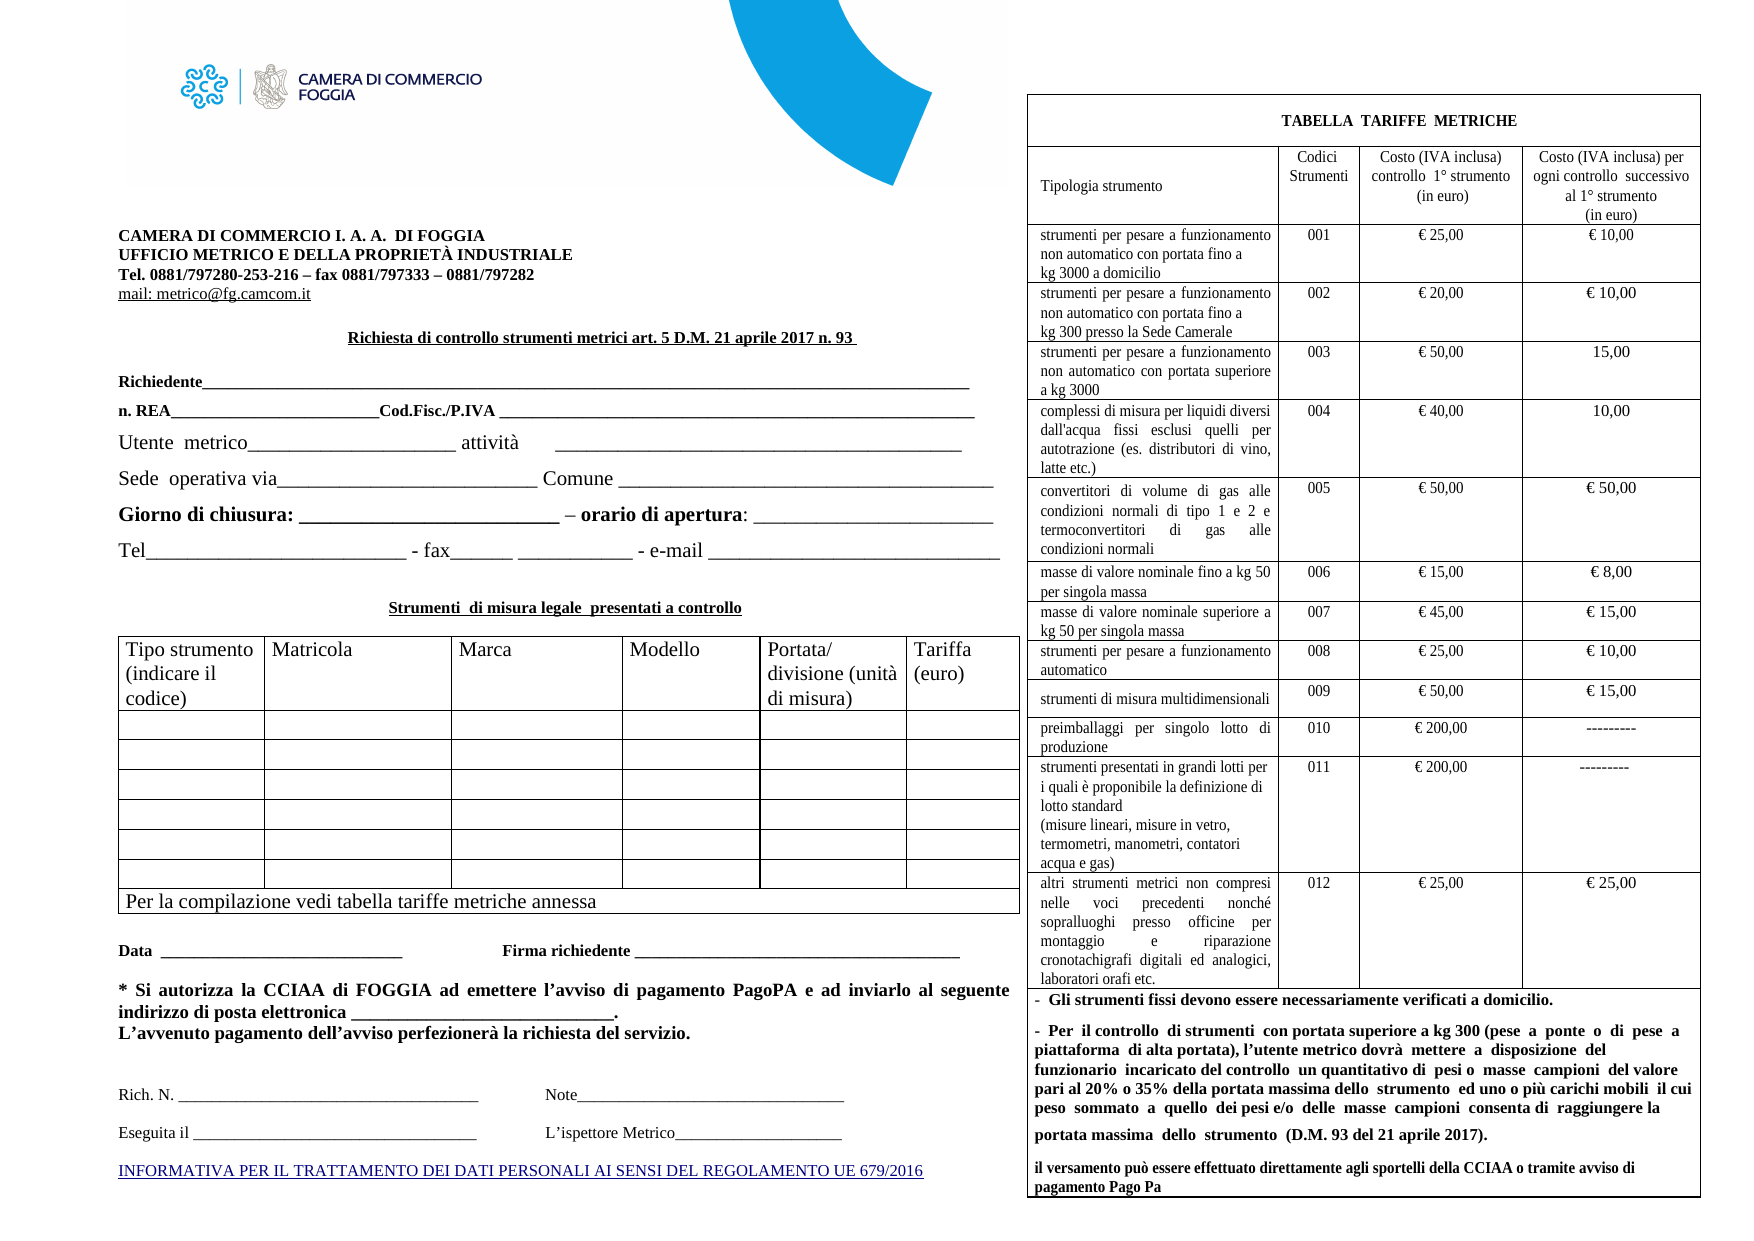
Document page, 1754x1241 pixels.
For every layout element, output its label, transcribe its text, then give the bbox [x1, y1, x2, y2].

table_cell [907, 770, 1019, 799]
table_cell [452, 800, 622, 829]
table_cell 003 [1279, 342, 1359, 399]
picture [125, 0, 1008, 187]
table_cell [119, 770, 264, 799]
table_cell complessi di misura per liquidi diversi dall'acqua fissi esclusi quelli per autotrazione (es. distributori di vino, latte etc.) [1028, 400, 1278, 477]
table_cell [265, 800, 451, 829]
table_cell [452, 830, 622, 858]
text mail: metrico@fg.camcom.it [118, 283, 1027, 303]
text Tel_________________________ - fax______ ___________ - e-mail ____________________________ [118, 538, 1027, 562]
table_cell € 50,00 [1360, 680, 1522, 717]
table_cell [761, 711, 906, 739]
table_cell Costo (IVA inclusa) controllo 1° strumento (in euro) [1360, 147, 1522, 224]
table_cell --------- [1523, 757, 1700, 872]
table_header TABELLA TARIFFE METRICHE [1028, 95, 1700, 146]
table_cell [119, 800, 264, 829]
table_cell 005 [1279, 478, 1359, 561]
text n. REA_________________________Cod.Fisc./P.IVA _________________________________________________________ [118, 401, 1027, 420]
table_cell € 10,00 [1523, 283, 1700, 341]
table_cell 15,00 [1523, 342, 1700, 399]
table_cell masse di valore nominale fino a kg 50 per singola massa [1028, 562, 1278, 601]
table_cell [265, 770, 451, 799]
table_cell [623, 800, 759, 829]
table_header Marca [452, 637, 622, 709]
table_cell [452, 740, 622, 769]
table_cell [761, 770, 906, 799]
table_cell € 8,00 [1523, 562, 1700, 601]
table_cell 001 [1279, 225, 1359, 282]
table_cell € 200,00 [1360, 757, 1522, 872]
table_cell Costo (IVA inclusa) per ogni controllo successivo al 1° strumento (in euro) [1523, 147, 1700, 224]
table_cell Codici Strumenti [1279, 147, 1359, 224]
table_cell € 50,00 [1360, 478, 1522, 561]
table_cell € 15,00 [1523, 602, 1700, 640]
table_cell Tipologia strumento [1028, 147, 1278, 224]
text Sede operativa via_________________________ Comune ____________________________________ [118, 466, 1027, 490]
table_cell € 10,00 [1523, 225, 1700, 282]
text Eseguita il __________________________________ L’ispettore Metrico____________________ [118, 1123, 1027, 1142]
table_cell 012 [1279, 873, 1359, 988]
table_cell altri strumenti metrici non compresi nelle voci precedenti nonché sopralluoghi presso officine per montaggio e riparazione cronotachigrafi digitali ed analogici, laboratori orafi etc. [1028, 873, 1278, 988]
table_cell strumenti per pesare a funzionamento automatico [1028, 641, 1278, 679]
table_cell € 25,00 [1360, 641, 1522, 679]
table_cell [623, 860, 759, 888]
table_cell [761, 740, 906, 769]
text Rich. N. ____________________________________ Note________________________________ [118, 1084, 1027, 1104]
table_cell [907, 800, 1019, 829]
text Utente metrico____________________ attività _______________________________________ [118, 430, 1027, 454]
table_cell [907, 830, 1019, 858]
table_cell [265, 740, 451, 769]
table_cell [265, 711, 451, 739]
table_cell [623, 830, 759, 858]
table_cell € 10,00 [1523, 641, 1700, 679]
table_cell € 50,00 [1360, 342, 1522, 399]
table_cell [907, 860, 1019, 888]
subtitle Richiesta di controllo strumenti metrici art. 5 D.M. 21 aprile 2017 n. 93 [118, 328, 1027, 347]
text UFFICIO METRICO E DELLA PROPRIETÀ INDUSTRIALE [118, 245, 1027, 264]
text Giorno di chiusura: _________________________ – orario di apertura: _______________________ [118, 502, 1027, 526]
table_cell - Gli strumenti fissi devono essere necessariamente verificati a domicilio. - Per il controllo di strumenti con portata superiore a kg 300 (pese a ponte o di pese a piattaforma di alta portata), l’utente metrico dovrà mettere a disposizione del funzionario incaricato del controllo un quantitativo di pesi o masse campioni del valore pari al 20% o 35% della portata massima dello strumento ed uno o più carichi mobili il cui peso sommato a quello dei pesi e/o delle masse campioni consenta di raggiungere la portata massima dello strumento (D.M. 93 del 21 aprile 2017). il versamento può essere effettuato direttamente agli sportelli della CCIAA o tramite avviso di pagamento Pago Pa [1028, 989, 1700, 1196]
text Data _____________________________ Firma richiedente _______________________________________ [118, 941, 1027, 960]
table_cell 011 [1279, 757, 1359, 872]
table_cell € 40,00 [1360, 400, 1522, 477]
text L’avvenuto pagamento dell’avviso perfezionerà la richiesta del servizio. [118, 1022, 1027, 1044]
text CAMERA DI COMMERCIO I. A. A. DI FOGGIA [118, 226, 1027, 245]
table_cell € 20,00 [1360, 283, 1522, 341]
table_header Portata/divisione (unità di misura) [761, 637, 906, 709]
text INFORMATIVA PER IL TRATTAMENTO DEI DATI PERSONALI AI SENSI DEL REGOLAMENTO UE 679/2016 [118, 1161, 1027, 1180]
table_cell € 50,00 [1523, 478, 1700, 561]
text Tel. 0881/797280-253-216 – fax 0881/797333 – 0881/797282 [118, 264, 1027, 283]
table_cell [452, 711, 622, 739]
table_cell [907, 711, 1019, 739]
table_cell [119, 830, 264, 858]
table_cell € 25,00 [1523, 873, 1700, 988]
table_cell 002 [1279, 283, 1359, 341]
table_cell 007 [1279, 602, 1359, 640]
table_header Tariffa (euro) [907, 637, 1019, 709]
table_cell € 25,00 [1360, 873, 1522, 988]
table_cell [761, 800, 906, 829]
table_cell [623, 740, 759, 769]
table_cell € 45,00 [1360, 602, 1522, 640]
table_cell strumenti di misura multidimensionali [1028, 680, 1278, 717]
table_cell [623, 711, 759, 739]
text * Si autorizza la CCIAA di FOGGIA ad emettere l’avviso di pagamento PagoPA e ad inviarlo al seguente indirizzo di posta elettronica ____________________________. [118, 979, 1027, 1022]
table_cell [265, 830, 451, 858]
table_cell [761, 830, 906, 858]
table_cell convertitori di volume di gas alle condizioni normali di tipo 1 e 2 e termoconvertitori di gas alle condizioni normali [1028, 478, 1278, 561]
table_cell [119, 711, 264, 739]
text Strumenti di misura legale presentati a controllo [118, 598, 1027, 617]
table_cell 009 [1279, 680, 1359, 717]
table_cell strumenti presentati in grandi lotti per i quali è proponibile la definizione di lotto standard (misure lineari, misure in vetro, termometri, manometri, contatori acqua e gas) [1028, 757, 1278, 872]
table_cell --------- [1523, 718, 1700, 756]
table_cell 010 [1279, 718, 1359, 756]
table_cell Per la compilazione vedi tabella tariffe metriche annessa [119, 889, 1019, 913]
table_cell € 15,00 [1523, 680, 1700, 717]
text Richiedente____________________________________________________________________________________________ [118, 372, 1027, 391]
table_cell 008 [1279, 641, 1359, 679]
table_cell 10,00 [1523, 400, 1700, 477]
table_cell [265, 860, 451, 888]
table_cell preimballaggi per singolo lotto di produzione [1028, 718, 1278, 756]
table_cell [452, 860, 622, 888]
table_cell masse di valore nominale superiore a kg 50 per singola massa [1028, 602, 1278, 640]
table_cell strumenti per pesare a funzionamento non automatico con portata fino a kg 300 presso la Sede Camerale [1028, 283, 1278, 341]
table_cell 004 [1279, 400, 1359, 477]
table_header Tipo strumento (indicare il codice) [119, 637, 264, 709]
table_cell [907, 740, 1019, 769]
table_header Modello [623, 637, 759, 709]
table_cell [119, 860, 264, 888]
table_cell [761, 860, 906, 888]
table_cell € 15,00 [1360, 562, 1522, 601]
table_cell € 25,00 [1360, 225, 1522, 282]
table_cell [623, 770, 759, 799]
table_header Matricola [265, 637, 451, 709]
table_cell 006 [1279, 562, 1359, 601]
table_cell [119, 740, 264, 769]
table_cell [452, 770, 622, 799]
table_cell € 200,00 [1360, 718, 1522, 756]
table_cell strumenti per pesare a funzionamento non automatico con portata superiore a kg 3000 [1028, 342, 1278, 399]
table_cell strumenti per pesare a funzionamento non automatico con portata fino a kg 3000 a domicilio [1028, 225, 1278, 282]
